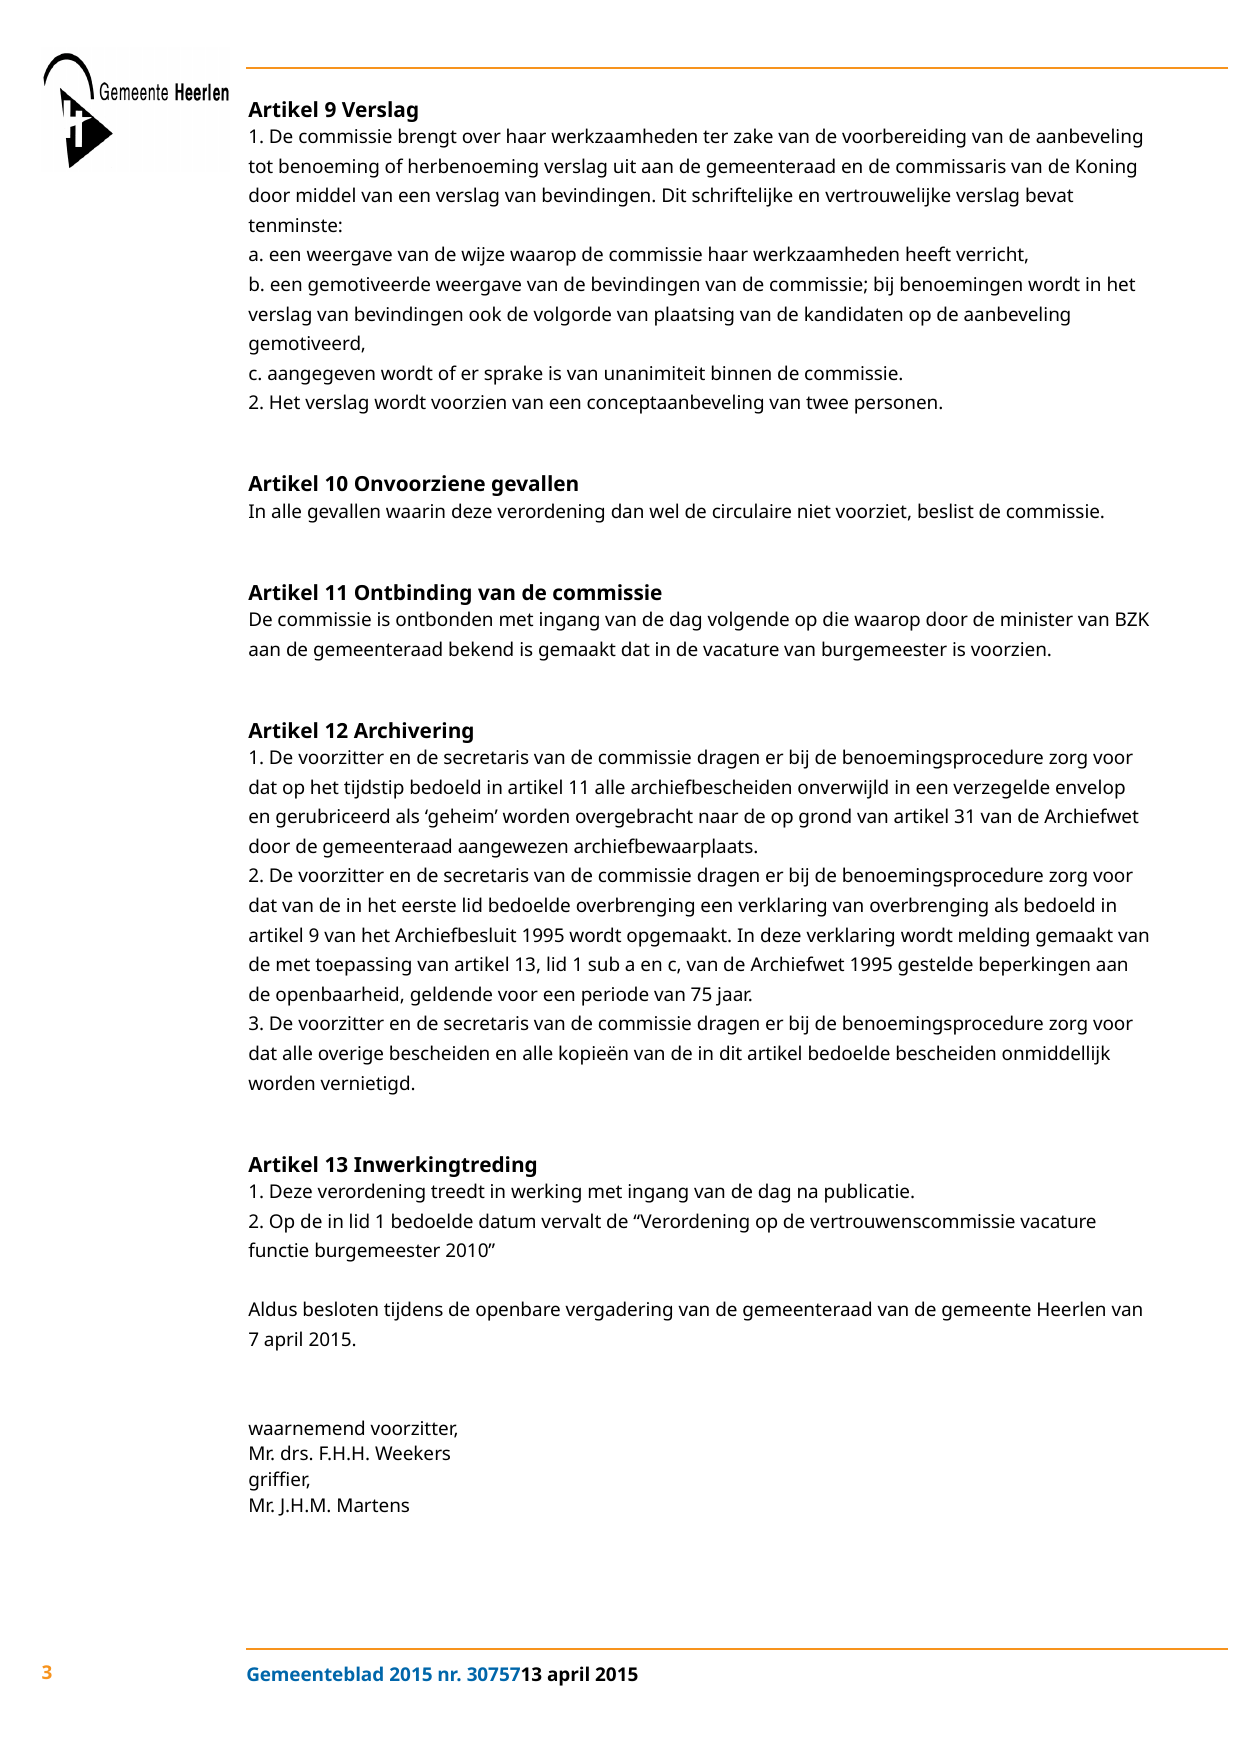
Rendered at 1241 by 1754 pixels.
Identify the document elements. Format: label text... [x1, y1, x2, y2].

text 2. Op de in lid 1 bedoelde datum vervalt de “Verordening op de vertrouwenscommissie vacature functie burgemeester 2010” [248, 1208, 1152, 1263]
text Artikel 9 Verslag [248, 95, 1152, 123]
text Artikel 12 Archivering [248, 716, 1152, 744]
text griffier, [248, 1466, 1152, 1492]
text 3. De voorzitter en de secretaris van de commissie dragen er bij de benoemingsprocedure zorg voor dat alle overige bescheiden en alle kopieën van de in dit artikel bedoelde bescheiden onmiddellijk worden vernietigd. [248, 1011, 1152, 1096]
text waarnemend voorzitter, [248, 1415, 1152, 1441]
text 1. De voorzitter en de secretaris van de commissie dragen er bij de benoemingsprocedure zorg voor dat op het tijdstip bedoeld in artikel 11 alle archiefbescheiden onverwijld in een verzegelde envelop en gerubriceerd als ‘geheim’ worden overgebracht naar de op grond van artikel 31 van de Archiefwet door de gemeenteraad aangewezen archiefbewaarplaats. [248, 744, 1152, 859]
picture [41, 47, 231, 172]
text Mr. drs. F.H.H. Weekers [248, 1441, 1152, 1466]
text 1. Deze verordening treedt in werking met ingang van de dag na publicatie. [248, 1178, 1152, 1204]
text a. een weergave van de wijze waarop de commissie haar werkzaamheden heeft verricht, [248, 242, 1152, 267]
text Artikel 11 Ontbinding van de commissie [248, 578, 1152, 606]
text Artikel 13 Inwerkingtreding [248, 1150, 1152, 1178]
text 1. De commissie brengt over haar werkzaamheden ter zake van de voorbereiding van de aanbeveling tot benoeming of herbenoeming verslag uit aan de gemeenteraad en de commissaris van de Koning door middel van een verslag van bevindingen. Dit schriftelijke en vertrouwelijke verslag bevat tenminste: [248, 123, 1152, 238]
text c. aangegeven wordt of er sprake is van unanimiteit binnen de commissie. [248, 360, 1152, 386]
text 2. Het verslag wordt voorzien van een conceptaanbeveling van twee personen. [248, 389, 1152, 415]
text Artikel 10 Onvoorziene gevallen [248, 469, 1152, 498]
text Mr. J.H.M. Martens [248, 1492, 1152, 1518]
text b. een gemotiveerde weergave van de bevindingen van de commissie; bij benoemingen wordt in het verslag van bevindingen ook de volgorde van plaatsing van de kandidaten op de aanbeveling gemotiveerd, [248, 271, 1152, 356]
text In alle gevallen waarin deze verordening dan wel de circulaire niet voorziet, beslist de commissie. [248, 498, 1152, 524]
text 2. De voorzitter en de secretaris van de commissie dragen er bij de benoemingsprocedure zorg voor dat van de in het eerste lid bedoelde overbrenging een verklaring van overbrenging als bedoeld in artikel 9 van het Archiefbesluit 1995 wordt opgemaakt. In deze verklaring wordt melding gemaakt van de met toepassing van artikel 13, lid 1 sub a en c, van de Archiefwet 1995 gestelde beperkingen aan de openbaarheid, geldende voor een periode van 75 jaar. [248, 863, 1152, 1007]
text Aldus besloten tijdens de openbare vergadering van de gemeenteraad van de gemeente Heerlen van 7 april 2015. [248, 1297, 1152, 1352]
text De commissie is ontbonden met ingang van de dag volgende op die waarop door de minister van BZK aan de gemeenteraad bekend is gemaakt dat in de vacature van burgemeester is voorzien. [248, 606, 1152, 662]
